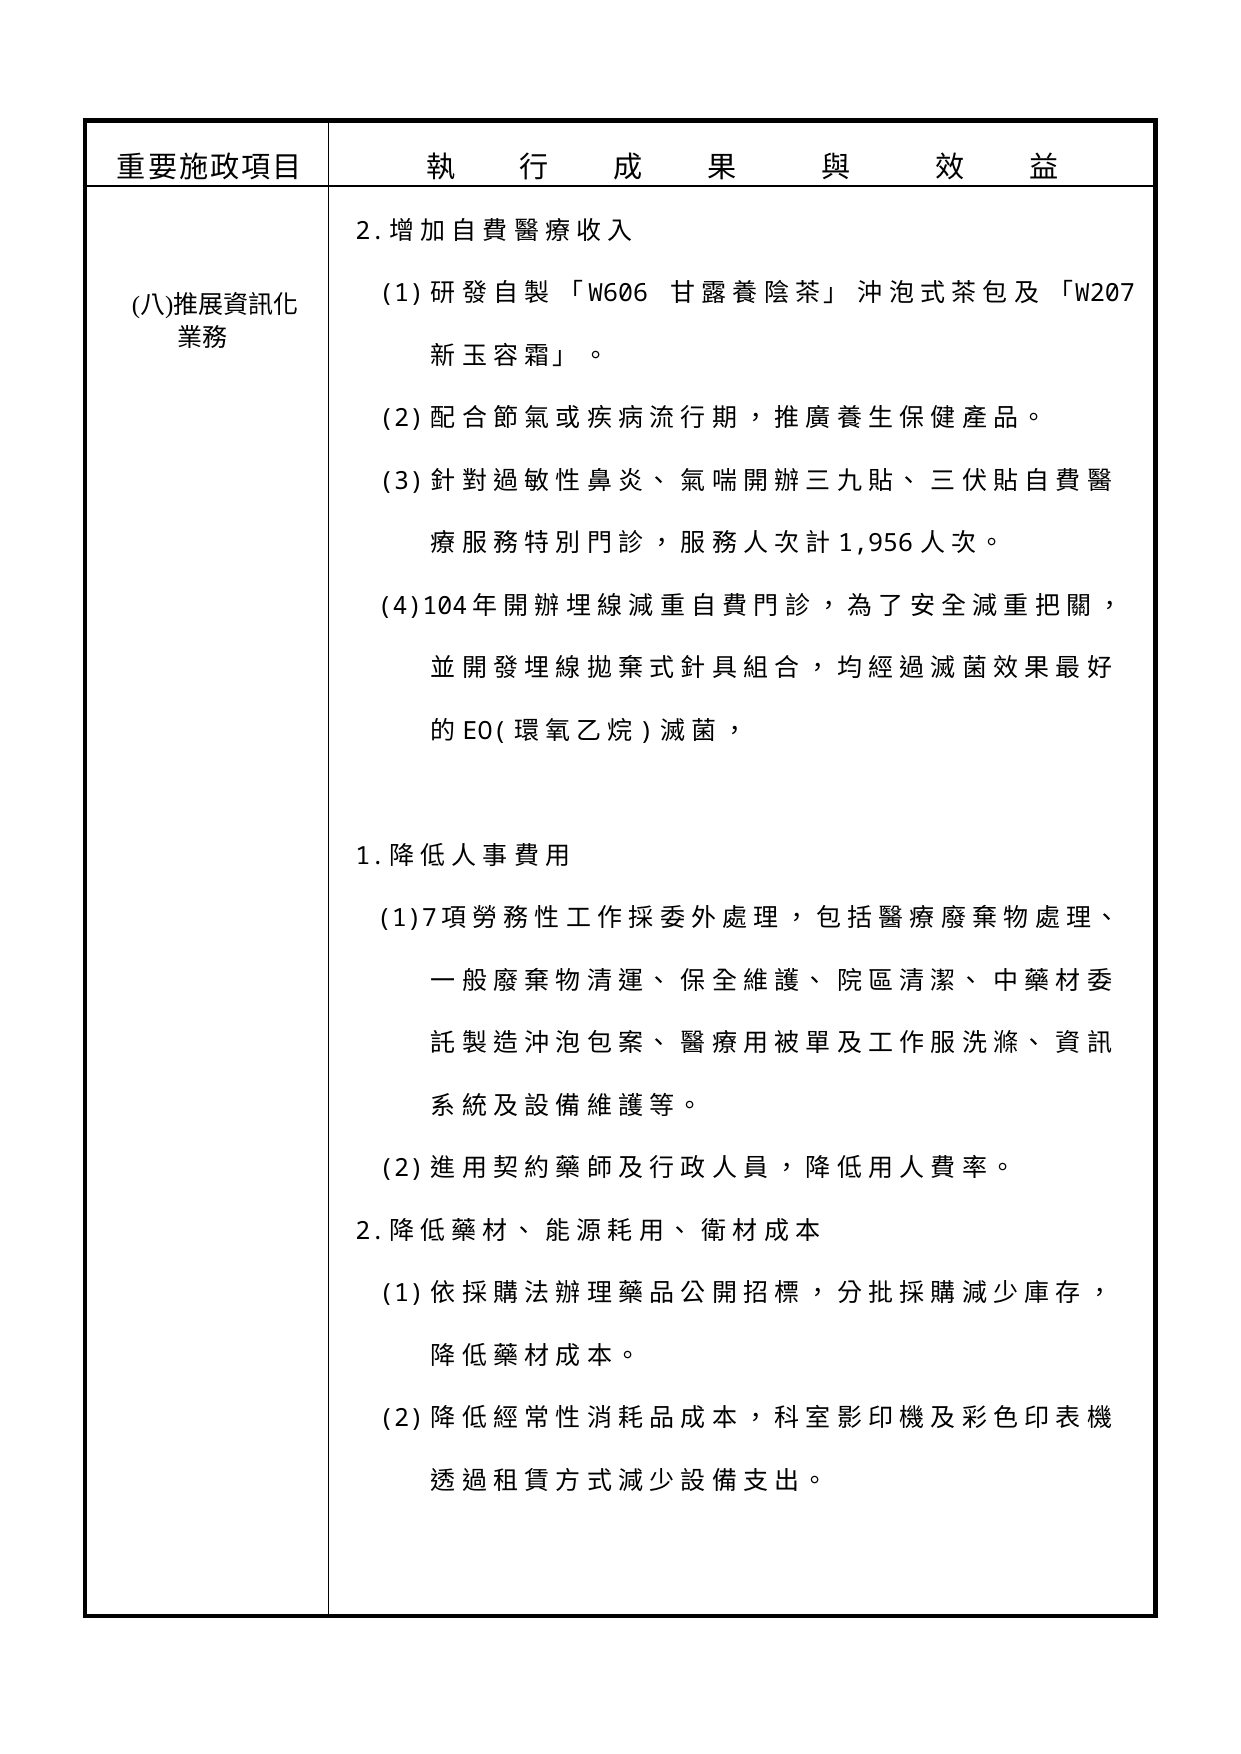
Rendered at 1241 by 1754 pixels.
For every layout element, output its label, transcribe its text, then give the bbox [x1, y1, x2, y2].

table_cell 2.增加自費醫療收入 (1)研發自製「W606 甘露養陰茶」沖泡式茶包及「W207新玉容霜」。 (2)配合節氣或疾病流行期，推廣養生保健產品。 (3)針對過敏性鼻炎、氣喘開辦三九貼、三伏貼自費醫療服務特別門診，服務人次計1,956人次。 (4)104年開辦埋線減重自費門診，為了安全減重把關，並開發埋線拋棄式針具組合，均經過滅菌效果最好的EO(環氧乙烷)滅菌， 1.降低人事費用 (1)7項勞務性工作採委外處理，包括醫療廢棄物處理、一般廢棄物清運、保全維護、院區清潔、中藥材委託製造沖泡包案、醫療用被單及工作服洗滌、資訊系統及設備維護等。 (2)進用契約藥師及行政人員，降低用人費率。 2.降低藥材、能源耗用、衛材成本 (1)依採購法辦理藥品公開招標，分批採購減少庫存，降低藥材成本。 (2)降低經常性消耗品成本，科室影印機及彩色印表機透過租賃方式減少設備支出。 [329, 187, 1153, 1613]
table_cell (八)推展資訊化業務 [87, 187, 328, 1613]
table_header 重要施政項目 [87, 123, 328, 185]
table_header 執 行 成 果 與 效 益 [329, 123, 1153, 185]
